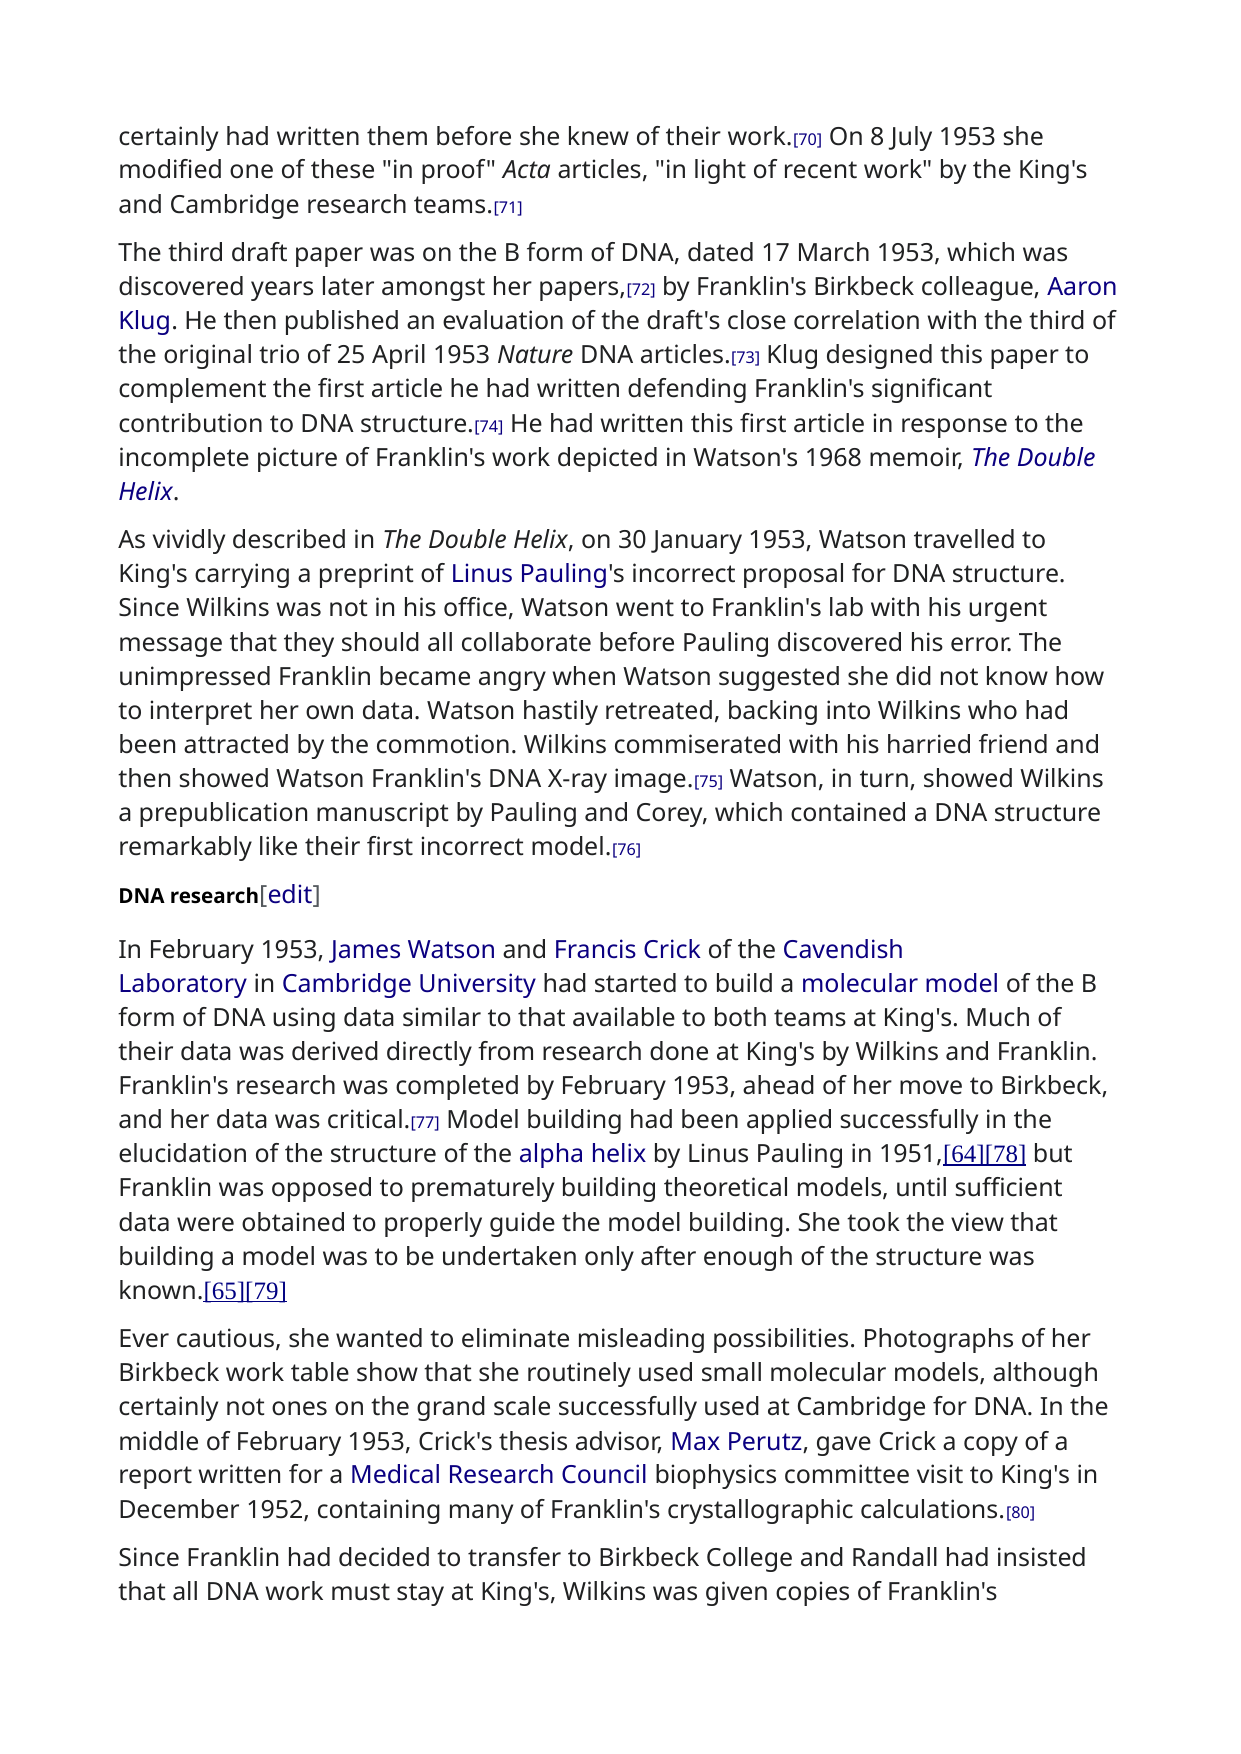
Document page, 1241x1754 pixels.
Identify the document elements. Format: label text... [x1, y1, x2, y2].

text Since Franklin had decided to transfer to Birkbeck College and Randall had insisted that all DNA work must stay at King's, Wilkins was given copies of Franklin's [118, 1540, 1122, 1608]
subtitle DNA research[edit] [118, 877, 1122, 911]
text As vividly described in The Double Helix, on 30 January 1953, Watson travelled to King's carrying a preprint of Linus Pauling's incorrect proposal for DNA structure. Since Wilkins was not in his office, Watson went to Franklin's lab with his urgent message that they should all collaborate before Pauling discovered his error. The unimpressed Franklin became angry when Watson suggested she did not know how to interpret her own data. Watson hastily retreated, backing into Wilkins who had been attracted by the commotion. Wilkins commiserated with his harried friend and then showed Watson Franklin's DNA X-ray image.[75] Watson, in turn, showed Wilkins a prepublication manuscript by Pauling and Corey, which contained a DNA structure remarkably like their first incorrect model.[76] [118, 522, 1122, 863]
text The third draft paper was on the B form of DNA, dated 17 March 1953, which was discovered years later amongst her papers,[72] by Franklin's Birkbeck colleague, Aaron Klug. He then published an evaluation of the draft's close correlation with the third of the original trio of 25 April 1953 Nature DNA articles.[73] Klug designed this paper to complement the first article he had written defending Franklin's significant contribution to DNA structure.[74] He had written this first article in response to the incomplete picture of Franklin's work depicted in Watson's 1968 memoir, The Double Helix. [118, 235, 1122, 507]
text In February 1953, James Watson and Francis Crick of the Cavendish Laboratory in Cambridge University had started to build a molecular model of the B form of DNA using data similar to that available to both teams at King's. Much of their data was derived directly from research done at King's by Wilkins and Franklin. Franklin's research was completed by February 1953, ahead of her move to Birkbeck, and her data was critical.[77] Model building had been applied successfully in the elucidation of the structure of the alpha helix by Linus Pauling in 1951,[64][78] but Franklin was opposed to prematurely building theoretical models, until sufficient data were obtained to properly guide the model building. She took the view that building a model was to be undertaken only after enough of the structure was known.[65][79] [118, 932, 1122, 1306]
text Ever cautious, she wanted to eliminate misleading possibilities. Photographs of her Birkbeck work table show that she routinely used small molecular models, although certainly not ones on the grand scale successfully used at Cambridge for DNA. In the middle of February 1953, Crick's thesis advisor, Max Perutz, gave Crick a copy of a report written for a Medical Research Council biophysics committee visit to King's in December 1952, containing many of Franklin's crystallographic calculations.[80] [118, 1321, 1122, 1525]
text certainly had written them before she knew of their work.[70] On 8 July 1953 she modified one of these "in proof" Acta articles, "in light of recent work" by the King's and Cambridge research teams.[71] [118, 118, 1122, 220]
